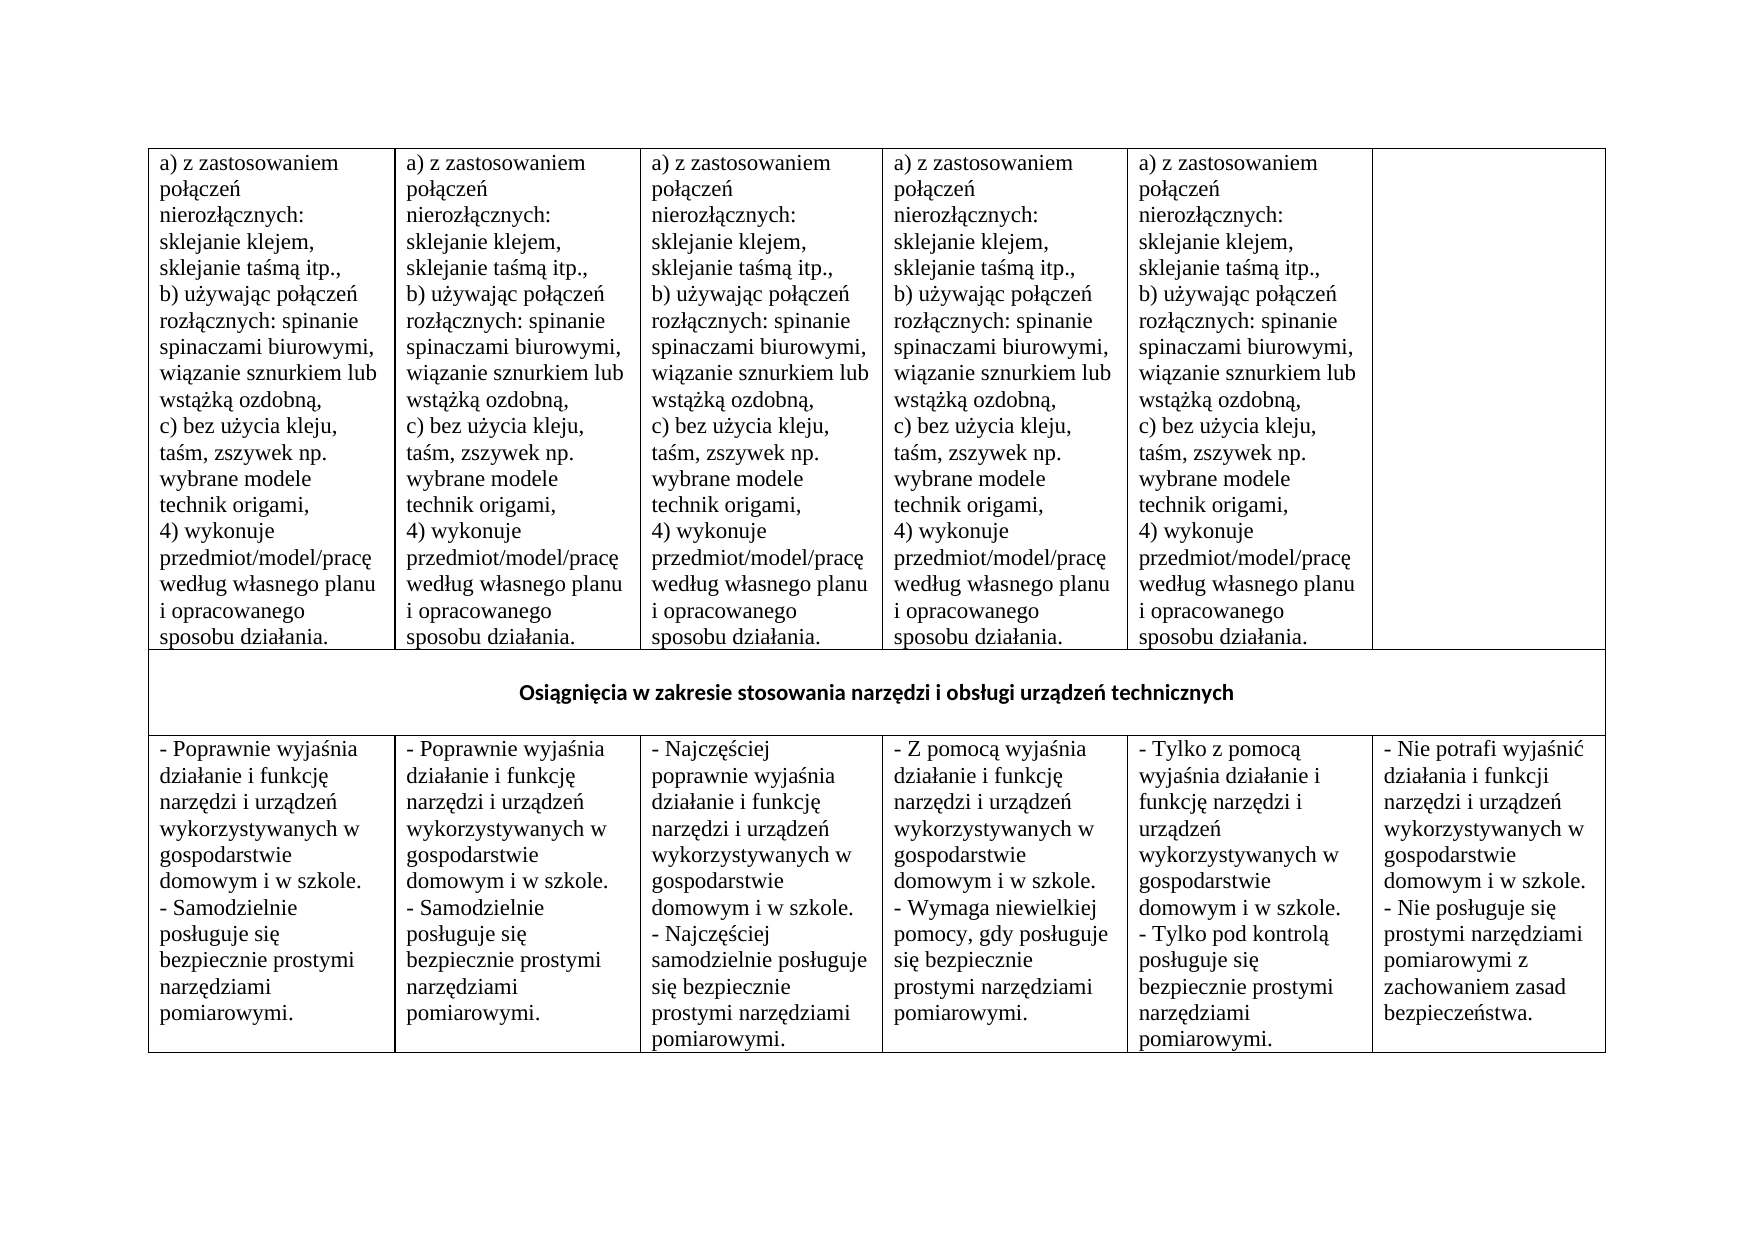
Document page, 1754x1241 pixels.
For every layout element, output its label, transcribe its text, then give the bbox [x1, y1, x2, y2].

table_cell a) z zastosowaniem połączeń nierozłącznych: sklejanie klejem, sklejanie taśmą itp., b) używając połączeń rozłącznych: spinanie spinaczami biurowymi, wiązanie sznurkiem lub wstążką ozdobną, c) bez użycia kleju, taśm, zszywek np. wybrane modele technik origami, 4) wykonuje przedmiot/model/pracę według własnego planu i opracowanego sposobu działania. [641, 149, 882, 649]
table_cell a) z zastosowaniem połączeń nierozłącznych: sklejanie klejem, sklejanie taśmą itp., b) używając połączeń rozłącznych: spinanie spinaczami biurowymi, wiązanie sznurkiem lub wstążką ozdobną, c) bez użycia kleju, taśm, zszywek np. wybrane modele technik origami, 4) wykonuje przedmiot/model/pracę według własnego planu i opracowanego sposobu działania. [396, 149, 640, 649]
table_cell a) z zastosowaniem połączeń nierozłącznych: sklejanie klejem, sklejanie taśmą itp., b) używając połączeń rozłącznych: spinanie spinaczami biurowymi, wiązanie sznurkiem lub wstążką ozdobną, c) bez użycia kleju, taśm, zszywek np. wybrane modele technik origami, 4) wykonuje przedmiot/model/pracę według własnego planu i opracowanego sposobu działania. [1128, 149, 1372, 649]
table_cell - Z pomocą wyjaśnia działanie i funkcję narzędzi i urządzeń wykorzystywanych w gospodarstwie domowym i w szkole. - Wymaga niewielkiej pomocy, gdy posługuje się bezpiecznie prostymi narzędziami pomiarowymi. [883, 736, 1127, 1052]
table_cell - Tylko z pomocą wyjaśnia działanie i funkcję narzędzi i urządzeń wykorzystywanych w gospodarstwie domowym i w szkole. - Tylko pod kontrolą posługuje się bezpiecznie prostymi narzędziami pomiarowymi. [1128, 736, 1372, 1052]
table_cell [1373, 149, 1605, 649]
table_cell - Najczęściej poprawnie wyjaśnia działanie i funkcję narzędzi i urządzeń wykorzystywanych w gospodarstwie domowym i w szkole. - Najczęściej samodzielnie posługuje się bezpiecznie prostymi narzędziami pomiarowymi. [641, 736, 882, 1052]
table_cell - Poprawnie wyjaśnia działanie i funkcję narzędzi i urządzeń wykorzystywanych w gospodarstwie domowym i w szkole. - Samodzielnie posługuje się bezpiecznie prostymi narzędziami pomiarowymi. [396, 736, 640, 1052]
table_cell - Poprawnie wyjaśnia działanie i funkcję narzędzi i urządzeń wykorzystywanych w gospodarstwie domowym i w szkole. - Samodzielnie posługuje się bezpiecznie prostymi narzędziami pomiarowymi. [149, 736, 394, 1052]
table_cell Osiągnięcia w zakresie stosowania narzędzi i obsługi urządzeń technicznych [149, 650, 1605, 734]
table_cell a) z zastosowaniem połączeń nierozłącznych: sklejanie klejem, sklejanie taśmą itp., b) używając połączeń rozłącznych: spinanie spinaczami biurowymi, wiązanie sznurkiem lub wstążką ozdobną, c) bez użycia kleju, taśm, zszywek np. wybrane modele technik origami, 4) wykonuje przedmiot/model/pracę według własnego planu i opracowanego sposobu działania. [149, 149, 394, 649]
table_cell - Nie potrafi wyjaśnić działania i funkcji narzędzi i urządzeń wykorzystywanych w gospodarstwie domowym i w szkole. - Nie posługuje się prostymi narzędziami pomiarowymi z zachowaniem zasad bezpieczeństwa. [1373, 736, 1605, 1052]
table_cell a) z zastosowaniem połączeń nierozłącznych: sklejanie klejem, sklejanie taśmą itp., b) używając połączeń rozłącznych: spinanie spinaczami biurowymi, wiązanie sznurkiem lub wstążką ozdobną, c) bez użycia kleju, taśm, zszywek np. wybrane modele technik origami, 4) wykonuje przedmiot/model/pracę według własnego planu i opracowanego sposobu działania. [883, 149, 1127, 649]
